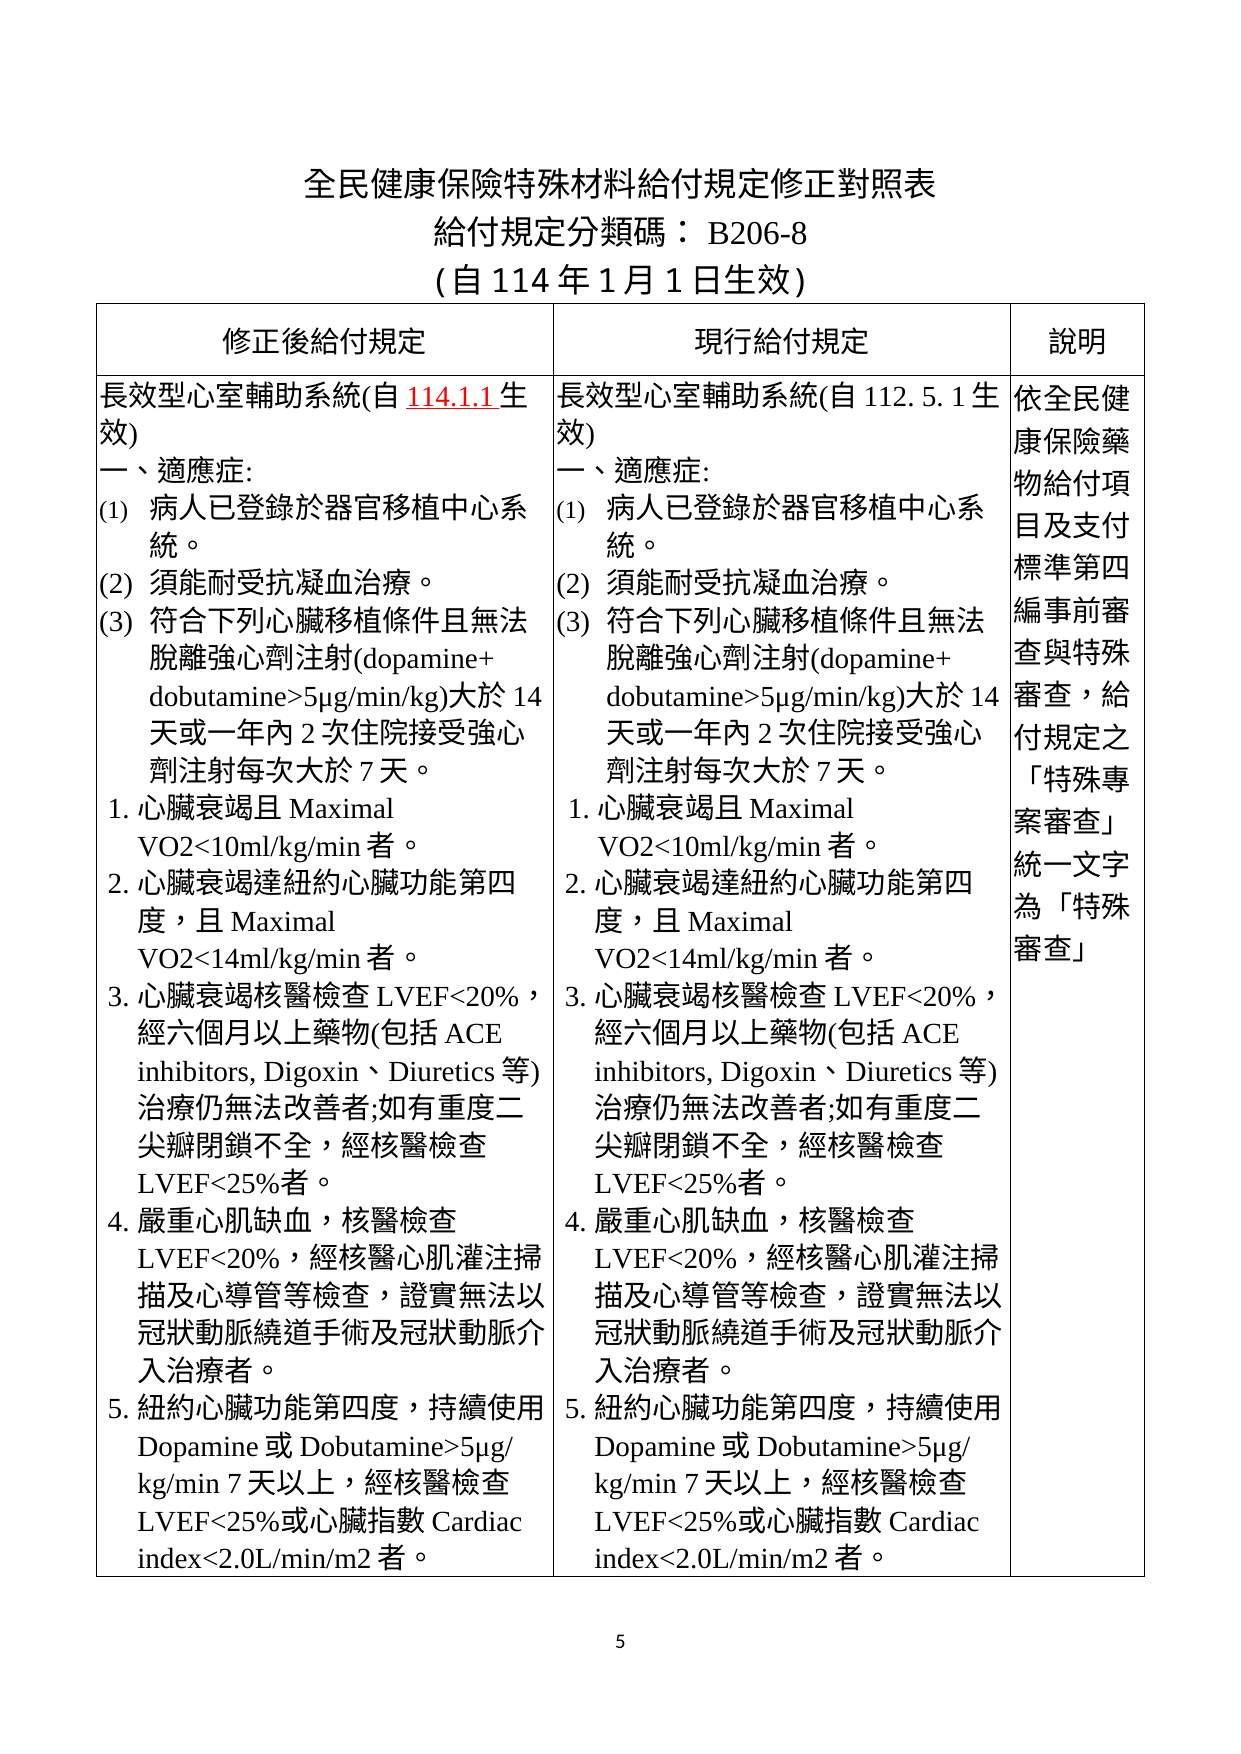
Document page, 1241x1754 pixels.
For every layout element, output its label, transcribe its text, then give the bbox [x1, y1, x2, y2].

table_header 現行給付規定 [554, 304, 1010, 375]
text 全民健康保險特殊材料給付規定修正對照表 [112, 158, 1128, 206]
table_cell 長效型心室輔助系統(自112. 5. 1生效) 一、適應症: 病人已登錄於器官移植中心系統。 須能耐受抗凝血治療。 符合下列心臟移植條件且無法脫離強心劑注射(dopamine+ dobutamine>5μg/min/kg)大於14天或一年內2次住院接受強心劑注射每次大於7天。 心臟衰竭且Maximal VO2<10ml/kg/min者。 心臟衰竭達紐約心臟功能第四度，且Maximal VO2<14ml/kg/min者。 心臟衰竭核醫檢查LVEF<20%，經六個月以上藥物(包括ACE inhibitors, Digoxin、Diuretics等)治療仍無法改善者;如有重度二尖瓣閉鎖不全，經核醫檢查LVEF<25%者。 嚴重心肌缺血，核醫檢查 LVEF<20%，經核醫心肌灌注掃描及心導管等檢查，證實無法以冠狀動脈繞道手術及冠狀動脈介入治療者。 紐約心臟功能第四度，持續使用Dopamine或Dobutamine>5μg/kg/min 7天以上，經核醫檢查LVEF<25%或心臟指數Cardiac index<2.0L/min/m2者。 復發有症狀的心室心律不整，無法以公認有效的方法治療者。 7. 未滿七十歲者。 二、禁忌症： 有明顯感染者。 愛滋病帶原者，應符合財團法人器官捐贈移植登錄中心訂定之「捐贈者基準及待移植者之絕對與相對禁忌症、適應症與各器官疾病嚴重度分級表」規定。 肺結核經證實者。 惡性腫瘤患者。 心智不正常或無法長期配合藥物治療者。 少年型或胰導素依賴型糖尿病患者。 嚴重肺高血壓，經治療仍大於6 Wood Unit者，不得做正位心臟移植(異位心臟移植者不得大於12 Wood Unit)。 肝硬化或GPT在正常兩倍以上，且有凝血異常者。 中度以上腎功能不全者(Creatinine>3.0mg/dl或Ccr<20ml/min)。 嚴重的慢性阻塞性肺病患者(FEVI<50% of predicted或FEVI/FVC<40% of predicted)。 活動性消化性潰瘍患者。 嚴重的腦血管或周邊血管病變，使日常生活無法自理，且無法接受重建手術者。 免疫系統不全或其他全身性疾病，雖經治療仍預後不良者。 藥癮患者。 INTERMACS 1及INTERMACS 2之患者。 三、支付規範： 醫院條件： 1.須為「中華民國心臟醫學會」及「台灣胸腔及心臟血管外科學會」所認定之專科醫師訓練醫院。 2.應有專任具臨床藥理、病理、移植免疫、感染症及血液學專長之醫師。 醫師條件： 1.手術主持醫師須有主持開心手術五百例以上之經驗。 2.執行本項手術之醫院及醫師條件應向保險人申請核備。 醫院及醫師必須經衛福部核定具心臟移植資格者。 四、每人終身給付1組。 五、完成個案登錄系統且須送事前特殊專案審查核准。 六、個案完成植入手術後，須每三個月內登錄系統追蹤狀況，直到病人完成心臟移植手術出院或死亡，未如期登錄，核刪本項申請之特材費用。 [554, 376, 1010, 1576]
text (自114年1月1日生效) [112, 254, 1128, 303]
table_cell 長效型心室輔助系統(自114.1.1生效) 一、適應症: 病人已登錄於器官移植中心系統。 須能耐受抗凝血治療。 符合下列心臟移植條件且無法脫離強心劑注射(dopamine+ dobutamine>5μg/min/kg)大於14天或一年內2次住院接受強心劑注射每次大於7天。 心臟衰竭且Maximal VO2<10ml/kg/min者。 心臟衰竭達紐約心臟功能第四度，且Maximal VO2<14ml/kg/min者。 心臟衰竭核醫檢查LVEF<20%，經六個月以上藥物(包括ACE inhibitors, Digoxin、Diuretics等)治療仍無法改善者;如有重度二尖瓣閉鎖不全，經核醫檢查LVEF<25%者。 嚴重心肌缺血，核醫檢查 LVEF<20%，經核醫心肌灌注掃描及心導管等檢查，證實無法以冠狀動脈繞道手術及冠狀動脈介入治療者。 紐約心臟功能第四度，持續使用Dopamine或Dobutamine>5μg/kg/min 7天以上，經核醫檢查LVEF<25%或心臟指數Cardiac index<2.0L/min/m2者。 復發有症狀的心室心律不整，無法以公認有效的方法治療者。 7. 未滿七十歲者。 二、禁忌症： 有明顯感染者。 愛滋病帶原者，應符合財團法人器官捐贈移植登錄中心訂定之「捐贈者基準及待移植者之絕對與相對禁忌症、適應症與各器官疾病嚴重度分級表」規定。 肺結核經證實者。 惡性腫瘤患者。 心智不正常或無法長期配合藥物治療者。 少年型或胰導素依賴型糖尿病患者。 嚴重肺高血壓，經治療仍大於6 Wood Unit者，不得做正位心臟移植(異位心臟移植者不得大於12 Wood Unit)。 肝硬化或GPT在正常兩倍以上，且有凝血異常者。 中度以上腎功能不全者(Creatinine>3.0mg/dl或Ccr<20ml/min)。 嚴重的慢性阻塞性肺病患者(FEVI<50% of predicted或FEVI/FVC<40% of predicted)。 活動性消化性潰瘍患者。 嚴重的腦血管或周邊血管病變，使日常生活無法自理，且無法接受重建手術者。 免疫系統不全或其他全身性疾病，雖經治療仍預後不良者。 藥癮患者。 INTERMACS 1及INTERMACS 2之患者。 三、支付規範： 醫院條件： 1.須為「中華民國心臟醫學會」及「台灣胸腔及心臟血管外科學會」所認定之專科醫師訓練醫院。 2.應有專任具臨床藥理、病理、移植免疫、感染症及血液學專長之醫師。 醫師條件： 1.手術主持醫師須有主持開心手術五百例以上之經驗。 2.執行本項手術之醫院及醫師條件應向保險人申請核備。 醫院及醫師必須經衛福部核定具心臟移植資格者。 四、每人終身給付1組。 五、完成個案登錄系統且須送事前特殊專案審查核准。 六、個案完成植入手術後，須每三個月內登錄系統追蹤狀況，直到病人完成心臟移植手術出院或死亡，未如期登錄，核刪本項申請之特材費用。 [97, 376, 553, 1576]
table_header 修正後給付規定 [97, 304, 553, 375]
text 給付規定分類碼： B206-8 [112, 206, 1128, 254]
table_cell 依全民健康保險藥物給付項目及支付標準第四編事前審查與特殊審查，給付規定之「特殊專案審查」統一文字為「特殊審查」 [1011, 376, 1144, 1576]
table_header 說明 [1011, 304, 1144, 375]
